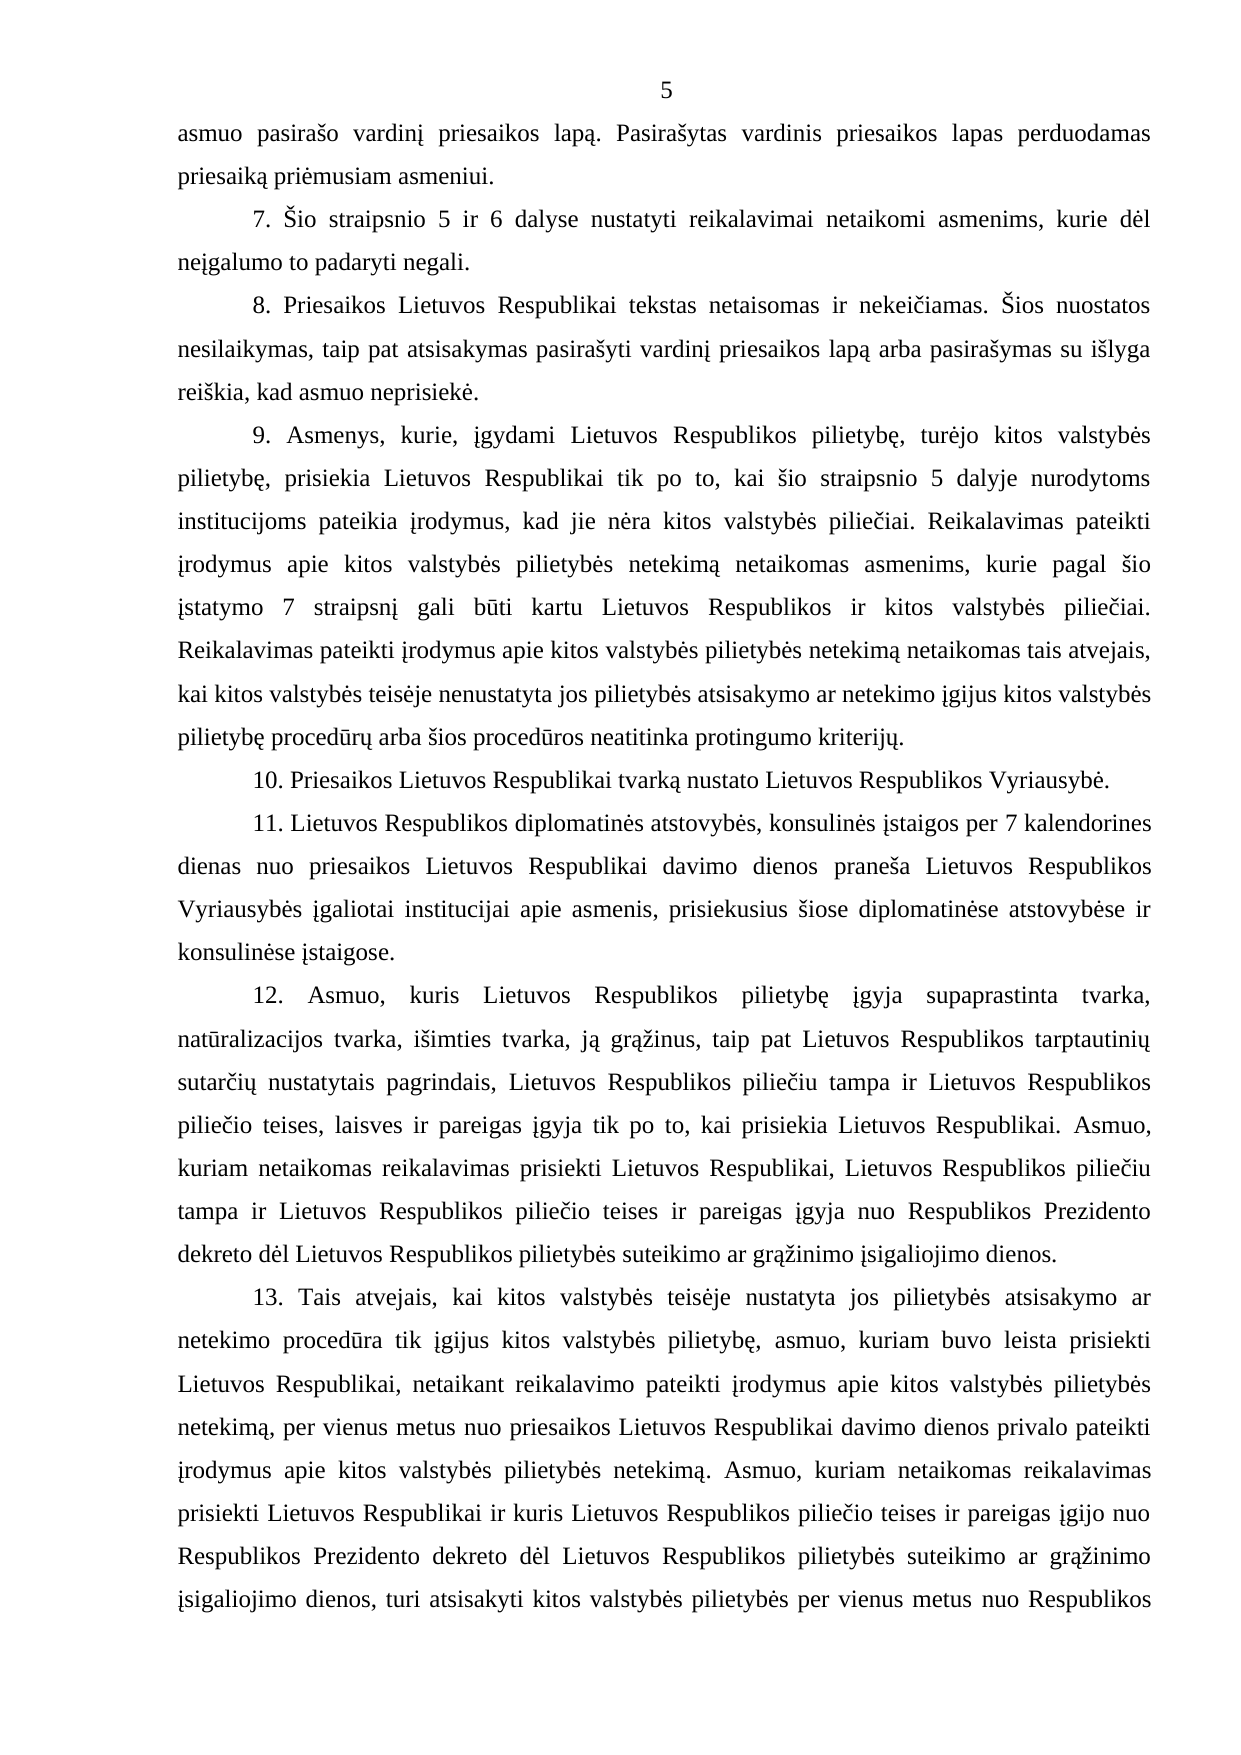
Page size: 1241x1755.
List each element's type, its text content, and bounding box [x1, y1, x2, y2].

text 12. Asmuo, kuris Lietuvos Respublikos pilietybę įgyja supaprastinta tvarka, natūralizacijos tvarka, išimties tvarka, ją grąžinus, taip pat Lietuvos Respublikos tarptautinių sutarčių nustatytais pagrindais, Lietuvos Respublikos piliečiu tampa ir Lietuvos Respublikos piliečio teises, laisves ir pareigas įgyja tik po to, kai prisiekia Lietuvos Respublikai. Asmuo, kuriam netaikomas reikalavimas prisiekti Lietuvos Respublikai, Lietuvos Respublikos piliečiu tampa ir Lietuvos Respublikos piliečio teises ir pareigas įgyja nuo Respublikos Prezidento dekreto dėl Lietuvos Respublikos pilietybės suteikimo ar grąžinimo įsigaliojimo dienos. [177, 981, 1152, 1268]
text asmuo pasirašo vardinį priesaikos lapą. Pasirašytas vardinis priesaikos lapas perduodamas priesaiką priėmusiam asmeniui. [177, 118, 1152, 190]
text 7. Šio straipsnio 5 ir 6 dalyse nustatyti reikalavimai netaikomi asmenims, kurie dėl neįgalumo to padaryti negali. [177, 204, 1152, 276]
text 8. Priesaikos Lietuvos Respublikai tekstas netaisomas ir nekeičiamas. Šios nuostatos nesilaikymas, taip pat atsisakymas pasirašyti vardinį priesaikos lapą arba pasirašymas su išlyga reiškia, kad asmuo neprisiekė. [177, 291, 1152, 406]
text 10. Priesaikos Lietuvos Respublikai tvarką nustato Lietuvos Respublikos Vyriausybė. [177, 765, 1152, 794]
text 11. Lietuvos Respublikos diplomatinės atstovybės, konsulinės įstaigos per 7 kalendorines dienas nuo priesaikos Lietuvos Respublikai davimo dienos praneša Lietuvos Respublikos Vyriausybės įgaliotai institucijai apie asmenis, prisiekusius šiose diplomatinėse atstovybėse ir konsulinėse įstaigose. [177, 808, 1152, 966]
text 13. Tais atvejais, kai kitos valstybės teisėje nustatyta jos pilietybės atsisakymo ar netekimo procedūra tik įgijus kitos valstybės pilietybę, asmuo, kuriam buvo leista prisiekti Lietuvos Respublikai, netaikant reikalavimo pateikti įrodymus apie kitos valstybės pilietybės netekimą, per vienus metus nuo priesaikos Lietuvos Respublikai davimo dienos privalo pateikti įrodymus apie kitos valstybės pilietybės netekimą. Asmuo, kuriam netaikomas reikalavimas prisiekti Lietuvos Respublikai ir kuris Lietuvos Respublikos piliečio teises ir pareigas įgijo nuo Respublikos Prezidento dekreto dėl Lietuvos Respublikos pilietybės suteikimo ar grąžinimo įsigaliojimo dienos, turi atsisakyti kitos valstybės pilietybės per vienus metus nuo Respublikos [177, 1282, 1152, 1613]
text 9. Asmenys, kurie, įgydami Lietuvos Respublikos pilietybę, turėjo kitos valstybės pilietybę, prisiekia Lietuvos Respublikai tik po to, kai šio straipsnio 5 dalyje nurodytoms institucijoms pateikia įrodymus, kad jie nėra kitos valstybės piliečiai. Reikalavimas pateikti įrodymus apie kitos valstybės pilietybės netekimą netaikomas asmenims, kurie pagal šio įstatymo 7 straipsnį gali būti kartu Lietuvos Respublikos ir kitos valstybės piliečiai. Reikalavimas pateikti įrodymus apie kitos valstybės pilietybės netekimą netaikomas tais atvejais, kai kitos valstybės teisėje nenustatyta jos pilietybės atsisakymo ar netekimo įgijus kitos valstybės pilietybę procedūrų arba šios procedūros neatitinka protingumo kriterijų. [177, 420, 1152, 751]
